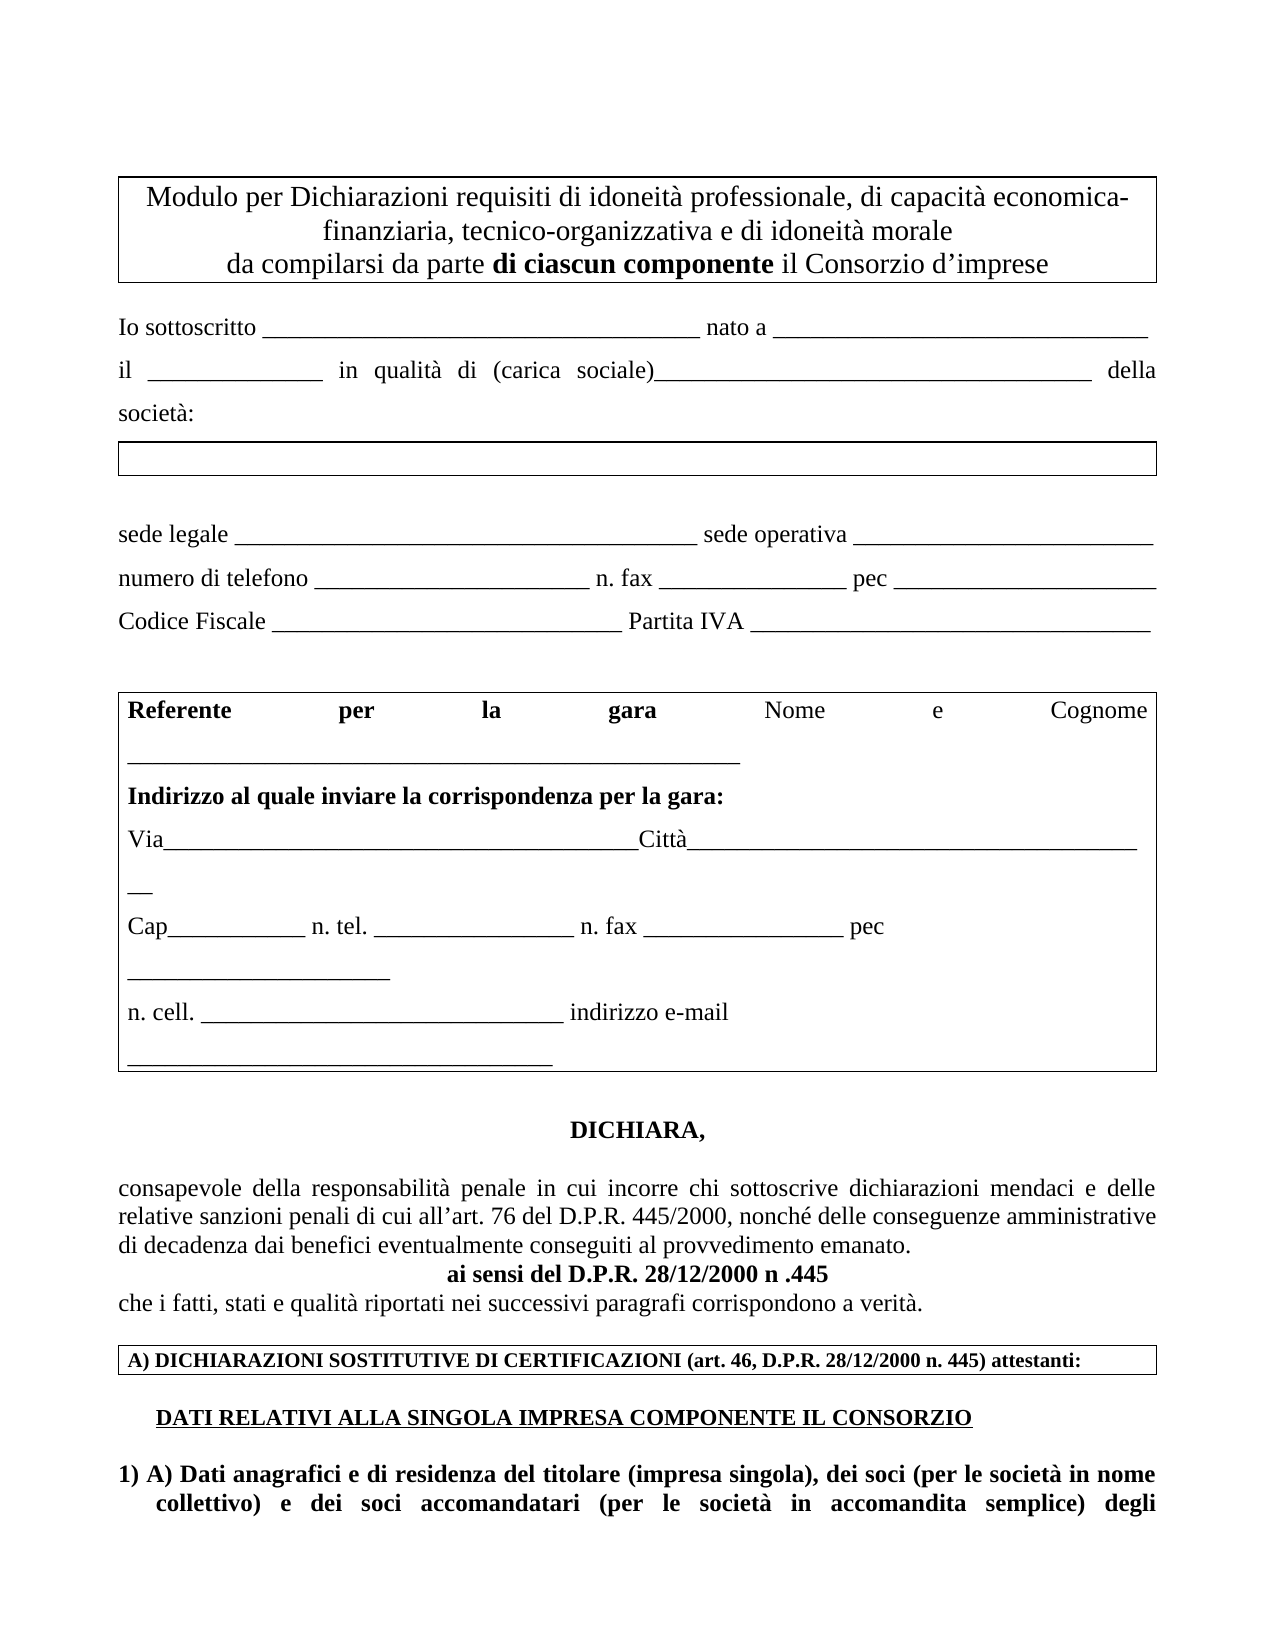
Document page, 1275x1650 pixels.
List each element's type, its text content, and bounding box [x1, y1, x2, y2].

text da compilarsi da parte di ciascun componente il Consorzio d’imprese [119, 243, 1156, 282]
text DATI RELATIVI ALLA SINGOLA IMPRESA COMPONENTE IL CONSORZIO [156, 1404, 1157, 1431]
text 1) A) Dati anagrafici e di residenza del titolare (impresa singola), dei soci (per le società in nome collettivo) e dei soci accomandatari (per le società in accomandita semplice) degli [118, 1459, 1157, 1517]
text Indirizzo al quale inviare la corrispondenza per la gara: [119, 778, 1156, 810]
text A) DICHIARAZIONI SOSTITUTIVE DI CERTIFICAZIONI (art. 46, D.P.R. 28/12/2000 n. 445) attestanti: [119, 1346, 1156, 1374]
text Io sottoscritto ___________________________________ nato a ______________________________ [118, 312, 1157, 341]
text che i fatti, stati e qualità riportati nei successivi paragrafi corrispondono a verità. [118, 1288, 1157, 1316]
text consapevole della responsabilità penale in cui incorre chi sottoscrive dichiarazioni mendaci e delle relative sanzioni penali di cui all’art. 76 del D.P.R. 445/2000, nonché delle conseguenze amministrative [118, 1173, 1157, 1230]
text Modulo per Dichiarazioni requisiti di idoneità professionale, di capacità economica-finanziaria, tecnico-organizzativa e di idoneità morale [119, 178, 1156, 243]
text Codice Fiscale ____________________________ Partita IVA ________________________________ [118, 606, 1157, 634]
text Referente per la gara Nome e Cognome _________________________________________________ [119, 693, 1156, 767]
text Cap___________ n. tel. ________________ n. fax ________________ pec _____________________ [119, 908, 1156, 983]
text sede legale _____________________________________ sede operativa ________________________ [118, 519, 1157, 548]
text ai sensi del D.P.R. 28/12/2000 n .445 [118, 1259, 1157, 1288]
text DICHIARA, [118, 1115, 1157, 1144]
text numero di telefono ______________________ n. fax _______________ pec _____________________ [118, 563, 1157, 591]
text il ______________ in qualità di (carica sociale)___________________________________ della società: [118, 355, 1157, 427]
text n. cell. _____________________________ indirizzo e-mail __________________________________ [119, 994, 1156, 1071]
text Via______________________________________Città______________________________________ [119, 821, 1156, 896]
text di decadenza dai benefici eventualmente conseguiti al provvedimento emanato. [118, 1230, 1157, 1259]
